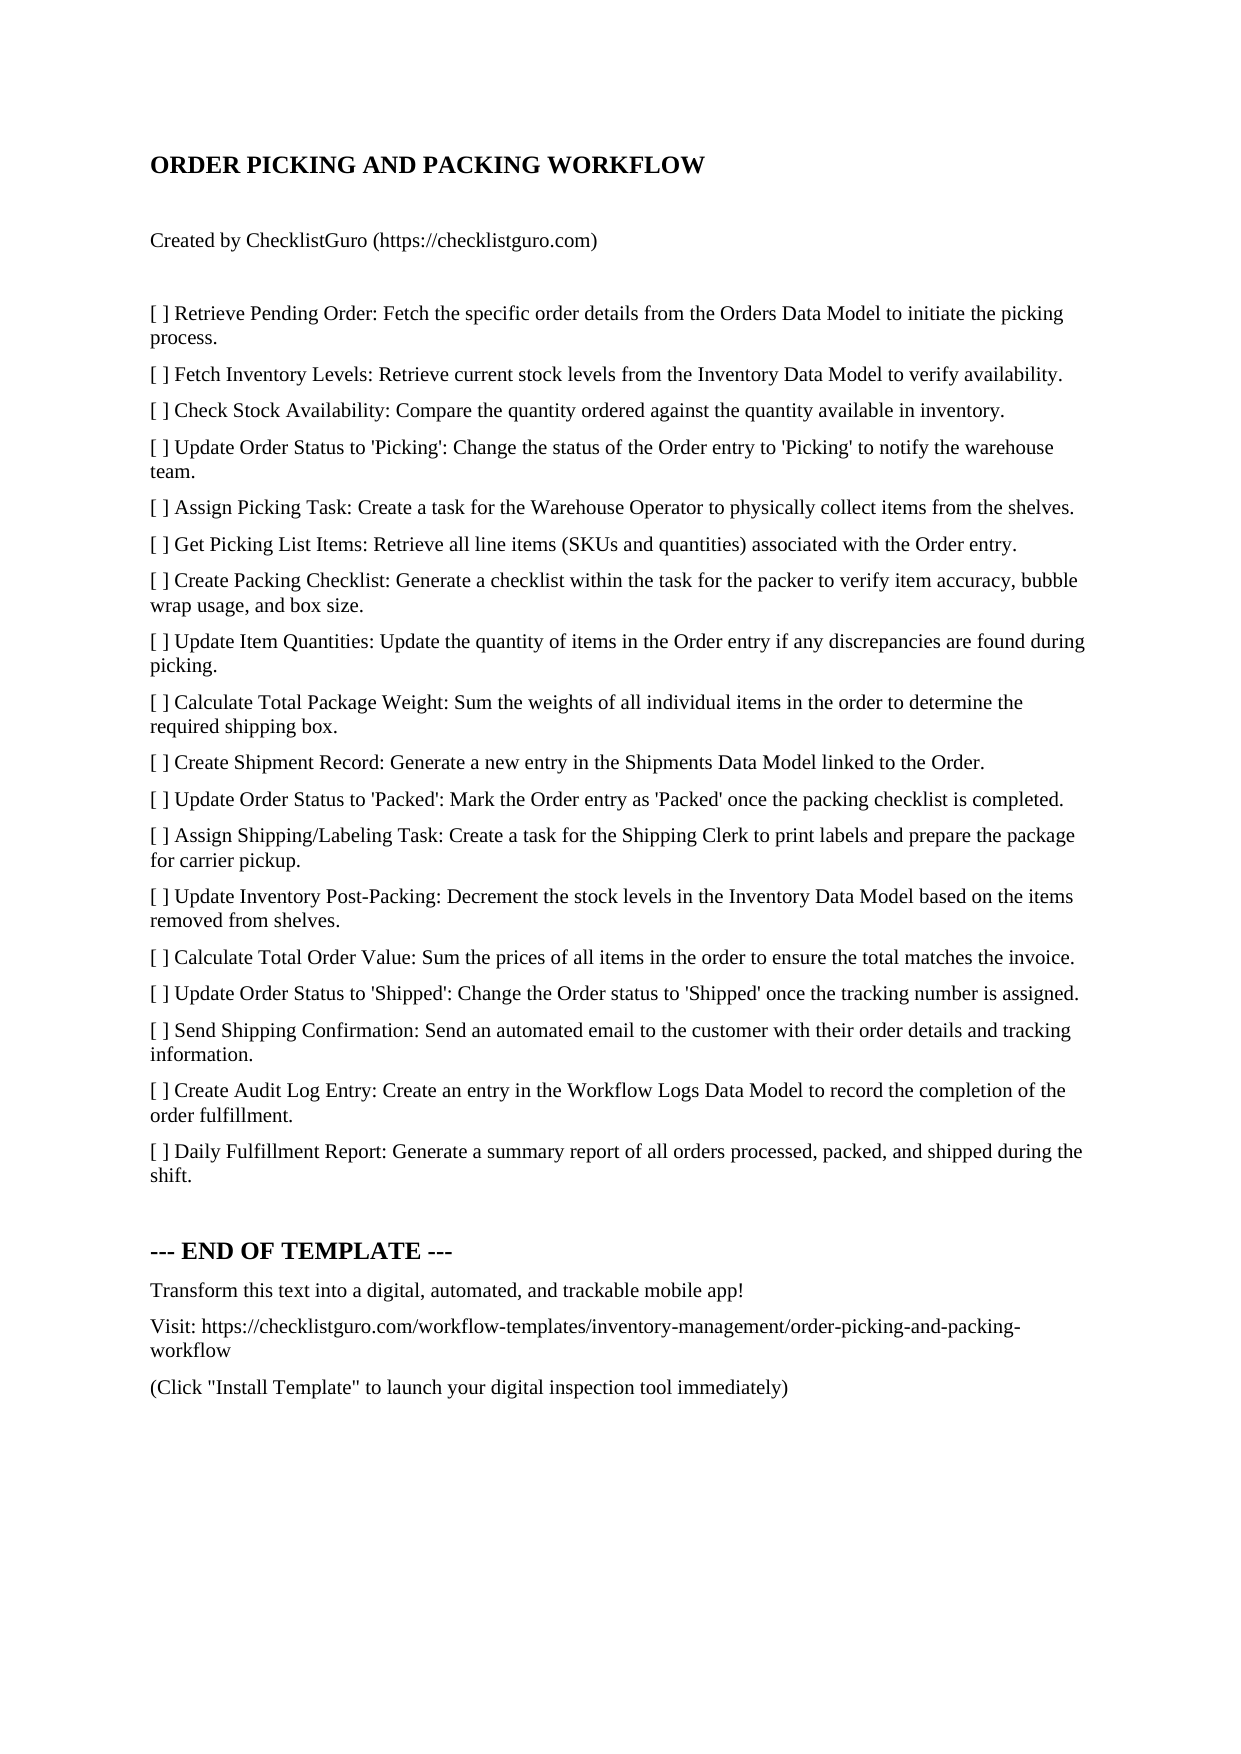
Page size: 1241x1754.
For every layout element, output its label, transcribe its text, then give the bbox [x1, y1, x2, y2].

text [ ] Create Shipment Record: Generate a new entry in the Shipments Data Model linked to the Order. [150, 750, 1090, 774]
text [ ] Daily Fulfillment Report: Generate a summary report of all orders processed, packed, and shipped during the shift. [150, 1139, 1090, 1187]
text [ ] Update Order Status to 'Packed': Mark the Order entry as 'Packed' once the packing checklist is completed. [150, 787, 1090, 811]
text [ ] Calculate Total Order Value: Sum the prices of all items in the order to ensure the total matches the invoice. [150, 945, 1090, 969]
text Transform this text into a digital, automated, and trackable mobile app! [150, 1277, 1090, 1302]
text [ ] Retrieve Pending Order: Fetch the specific order details from the Orders Data Model to initiate the picking process. [150, 301, 1090, 349]
text ORDER PICKING AND PACKING WORKFLOW [150, 150, 1090, 179]
text Visit: https://checklistguro.com/workflow-templates/inventory-management/order-picking-and-packing-workflow [150, 1314, 1090, 1362]
text [ ] Assign Shipping/Labeling Task: Create a task for the Shipping Clerk to print labels and prepare the package for carrier pickup. [150, 823, 1090, 872]
text [ ] Update Order Status to 'Picking': Change the status of the Order entry to 'Picking' to notify the warehouse team. [150, 435, 1090, 483]
text Created by ChecklistGuro (https://checklistguro.com) [150, 228, 1090, 252]
text --- END OF TEMPLATE --- [150, 1236, 1090, 1265]
text (Click "Install Template" to launch your digital inspection tool immediately) [150, 1375, 1090, 1399]
text [ ] Send Shipping Confirmation: Send an automated email to the customer with their order details and tracking information. [150, 1018, 1090, 1066]
text [ ] Create Packing Checklist: Generate a checklist within the task for the packer to verify item accuracy, bubble wrap usage, and box size. [150, 568, 1090, 617]
text [ ] Fetch Inventory Levels: Retrieve current stock levels from the Inventory Data Model to verify availability. [150, 362, 1090, 386]
text [ ] Create Audit Log Entry: Create an entry in the Workflow Logs Data Model to record the completion of the order fulfillment. [150, 1078, 1090, 1127]
text [ ] Assign Picking Task: Create a task for the Warehouse Operator to physically collect items from the shelves. [150, 495, 1090, 519]
text [ ] Check Stock Availability: Compare the quantity ordered against the quantity available in inventory. [150, 398, 1090, 422]
text [ ] Update Inventory Post-Packing: Decrement the stock levels in the Inventory Data Model based on the items removed from shelves. [150, 884, 1090, 932]
text [ ] Calculate Total Package Weight: Sum the weights of all individual items in the order to determine the required shipping box. [150, 690, 1090, 738]
text [ ] Get Picking List Items: Retrieve all line items (SKUs and quantities) associated with the Order entry. [150, 532, 1090, 556]
text [ ] Update Item Quantities: Update the quantity of items in the Order entry if any discrepancies are found during picking. [150, 629, 1090, 677]
text [ ] Update Order Status to 'Shipped': Change the Order status to 'Shipped' once the tracking number is assigned. [150, 981, 1090, 1005]
